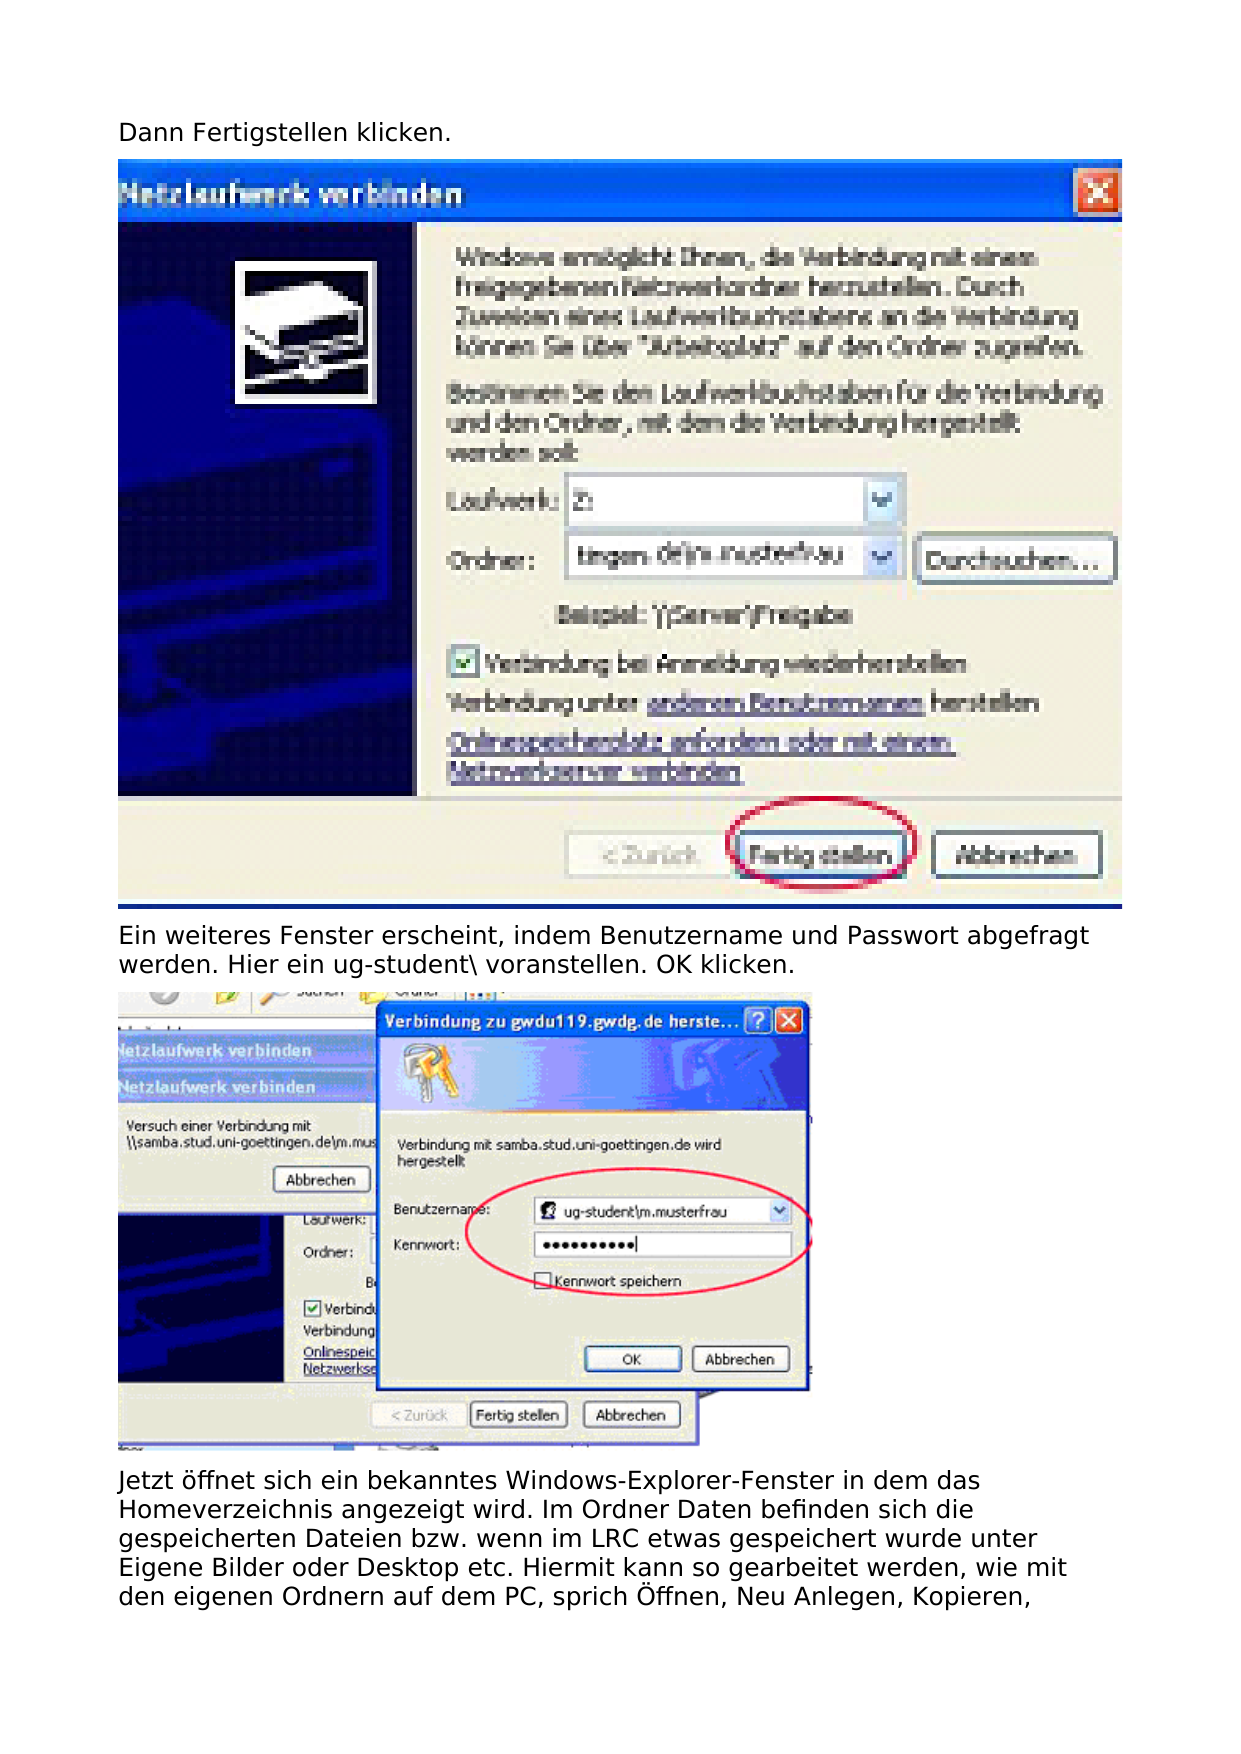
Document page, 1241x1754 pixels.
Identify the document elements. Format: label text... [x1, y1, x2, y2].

picture [118, 159, 1123, 909]
picture [118, 992, 822, 1454]
text Ein weiteres Fenster erscheint, indem Benutzername und Passwort abgefragt werden. Hier ein ug-student\ voranstellen. OK klicken. [118, 922, 1122, 980]
text Dann Fertigstellen klicken. [118, 118, 1122, 147]
text Jetzt öffnet sich ein bekanntes Windows-Explorer-Fenster in dem das Homeverzeichnis angezeigt wird. Im Ordner Daten befinden sich die gespeicherten Dateien bzw. wenn im LRC etwas gespeichert wurde unter Eigene Bilder oder Desktop etc. Hiermit kann so gearbeitet werden, wie mit den eigenen Ordnern auf dem PC, sprich Öffnen, Neu Anlegen, Kopieren, [118, 1466, 1122, 1612]
